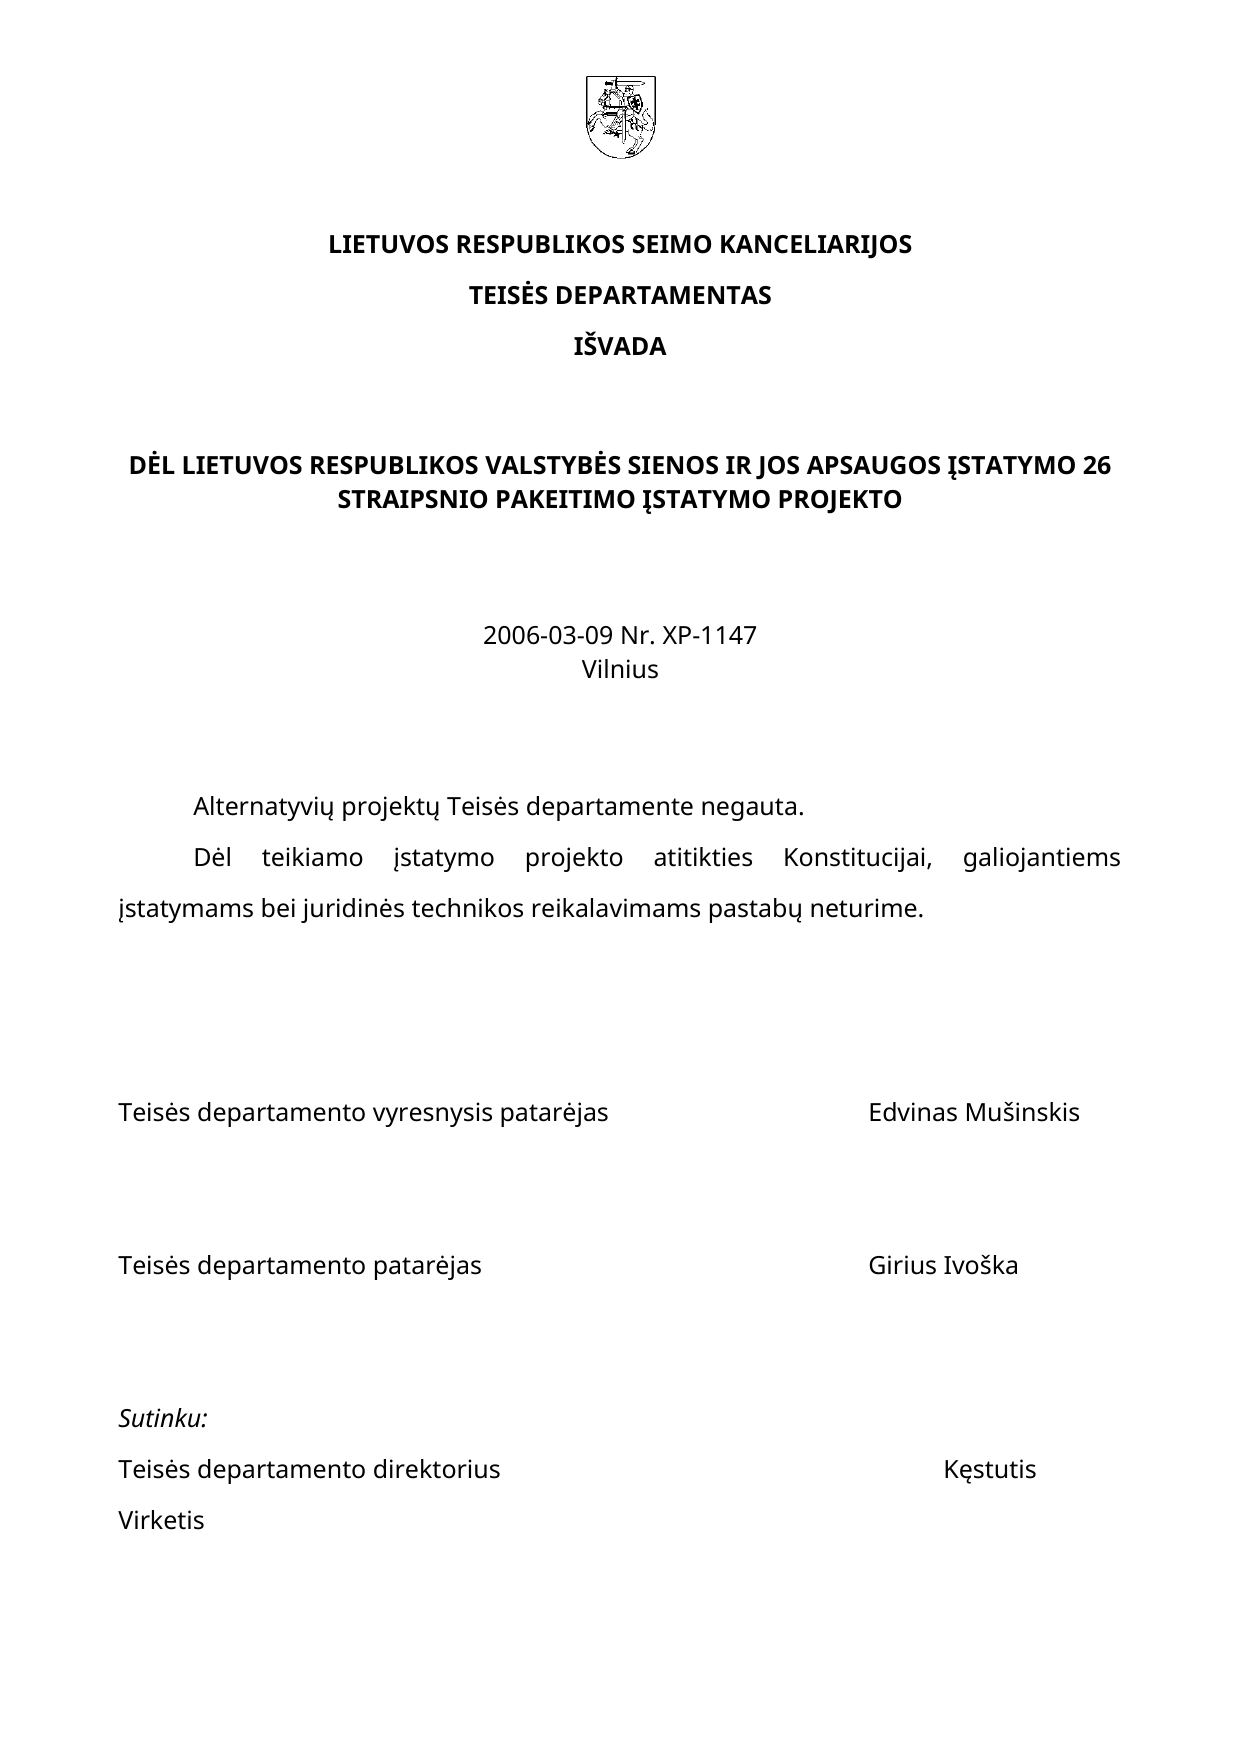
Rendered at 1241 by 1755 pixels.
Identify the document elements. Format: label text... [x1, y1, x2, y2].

subtitle IŠVADA [118, 328, 1122, 362]
subtitle DĖL LIETUVOS RESPUBLIKOS VALSTYBĖS SIENOS IR JOS APSAUGOS ĮSTATYMO 26 STRAIPSNIO PAKEITIMO ĮSTATYMO PROJEKTO [118, 448, 1122, 516]
text Teisės departamento vyresnysis patarėjas Edvinas Mušinskis [118, 1094, 1122, 1128]
text Teisės departamento patarėjas Girius Ivoška [118, 1248, 1122, 1282]
subtitle LIETUVOS RESPUBLIKOS SEIMO KANCELIARIJOS [118, 226, 1122, 260]
text Teisės departamento direktorius Kęstutis Virketis [118, 1452, 1122, 1537]
text Alternatyvių projektų Teisės departamente negauta. [118, 788, 1122, 822]
subtitle TEISĖS DEPARTAMENTAS [118, 277, 1122, 311]
text Sutinku: [118, 1401, 1122, 1435]
text 2006-03-09 Nr. XP-1147 [118, 618, 1122, 652]
text Dėl teikiamo įstatymo projekto atitikties Konstitucijai, galiojantiems įstatymams bei juridinės technikos reikalavimams pastabų neturime. [118, 839, 1122, 924]
text Vilnius [118, 652, 1122, 686]
